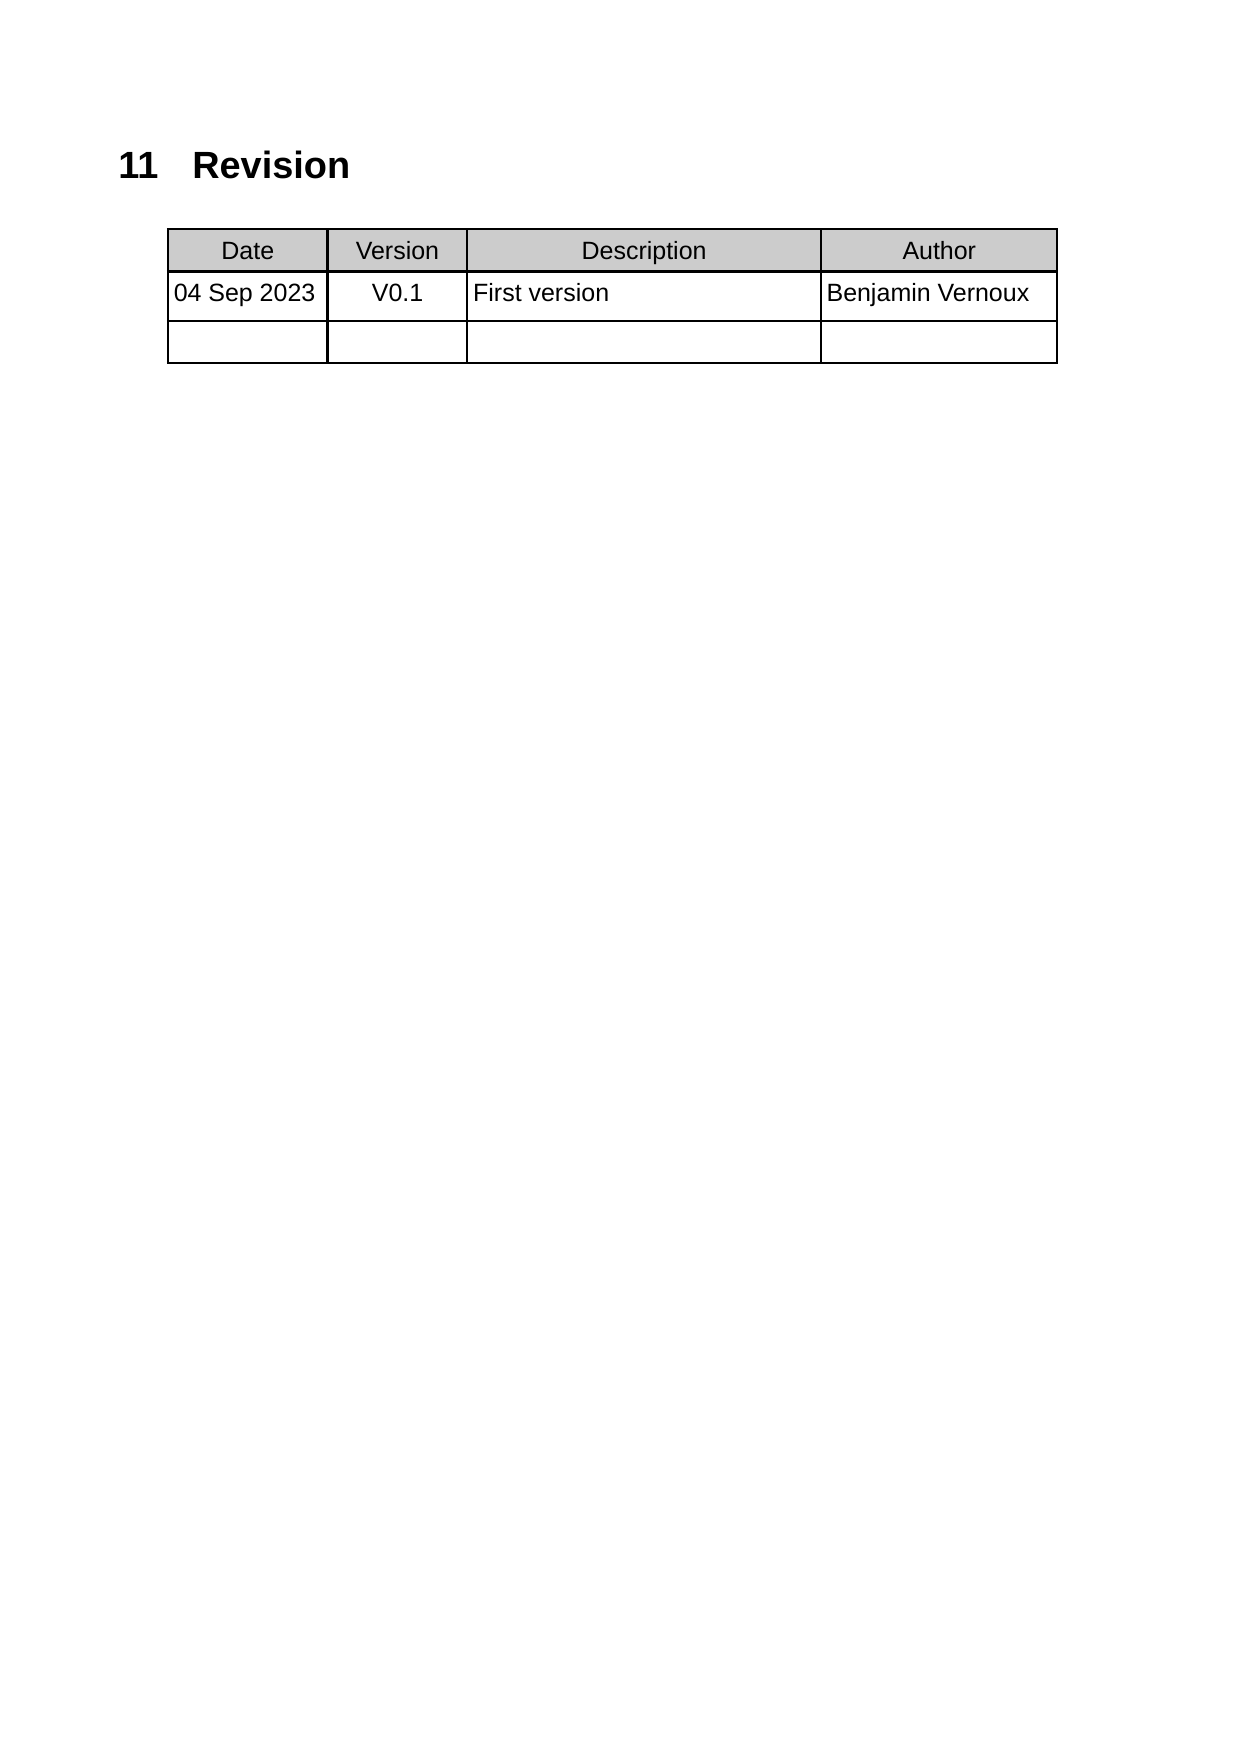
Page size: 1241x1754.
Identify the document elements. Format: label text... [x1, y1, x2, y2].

table_header Description [468, 230, 820, 270]
table_cell First version [468, 273, 820, 320]
table_cell Benjamin Vernoux [822, 273, 1056, 320]
subtitle Revision [118, 143, 1122, 187]
table_cell 04 Sep 2023 [169, 273, 326, 320]
table_cell [468, 322, 820, 362]
table_cell [822, 322, 1056, 362]
table_header Version [329, 230, 466, 270]
table_header Date [169, 230, 326, 270]
table_cell V0.1 [329, 273, 466, 320]
table_cell [329, 322, 466, 362]
table_header Author [822, 230, 1056, 270]
table_cell [169, 322, 326, 362]
